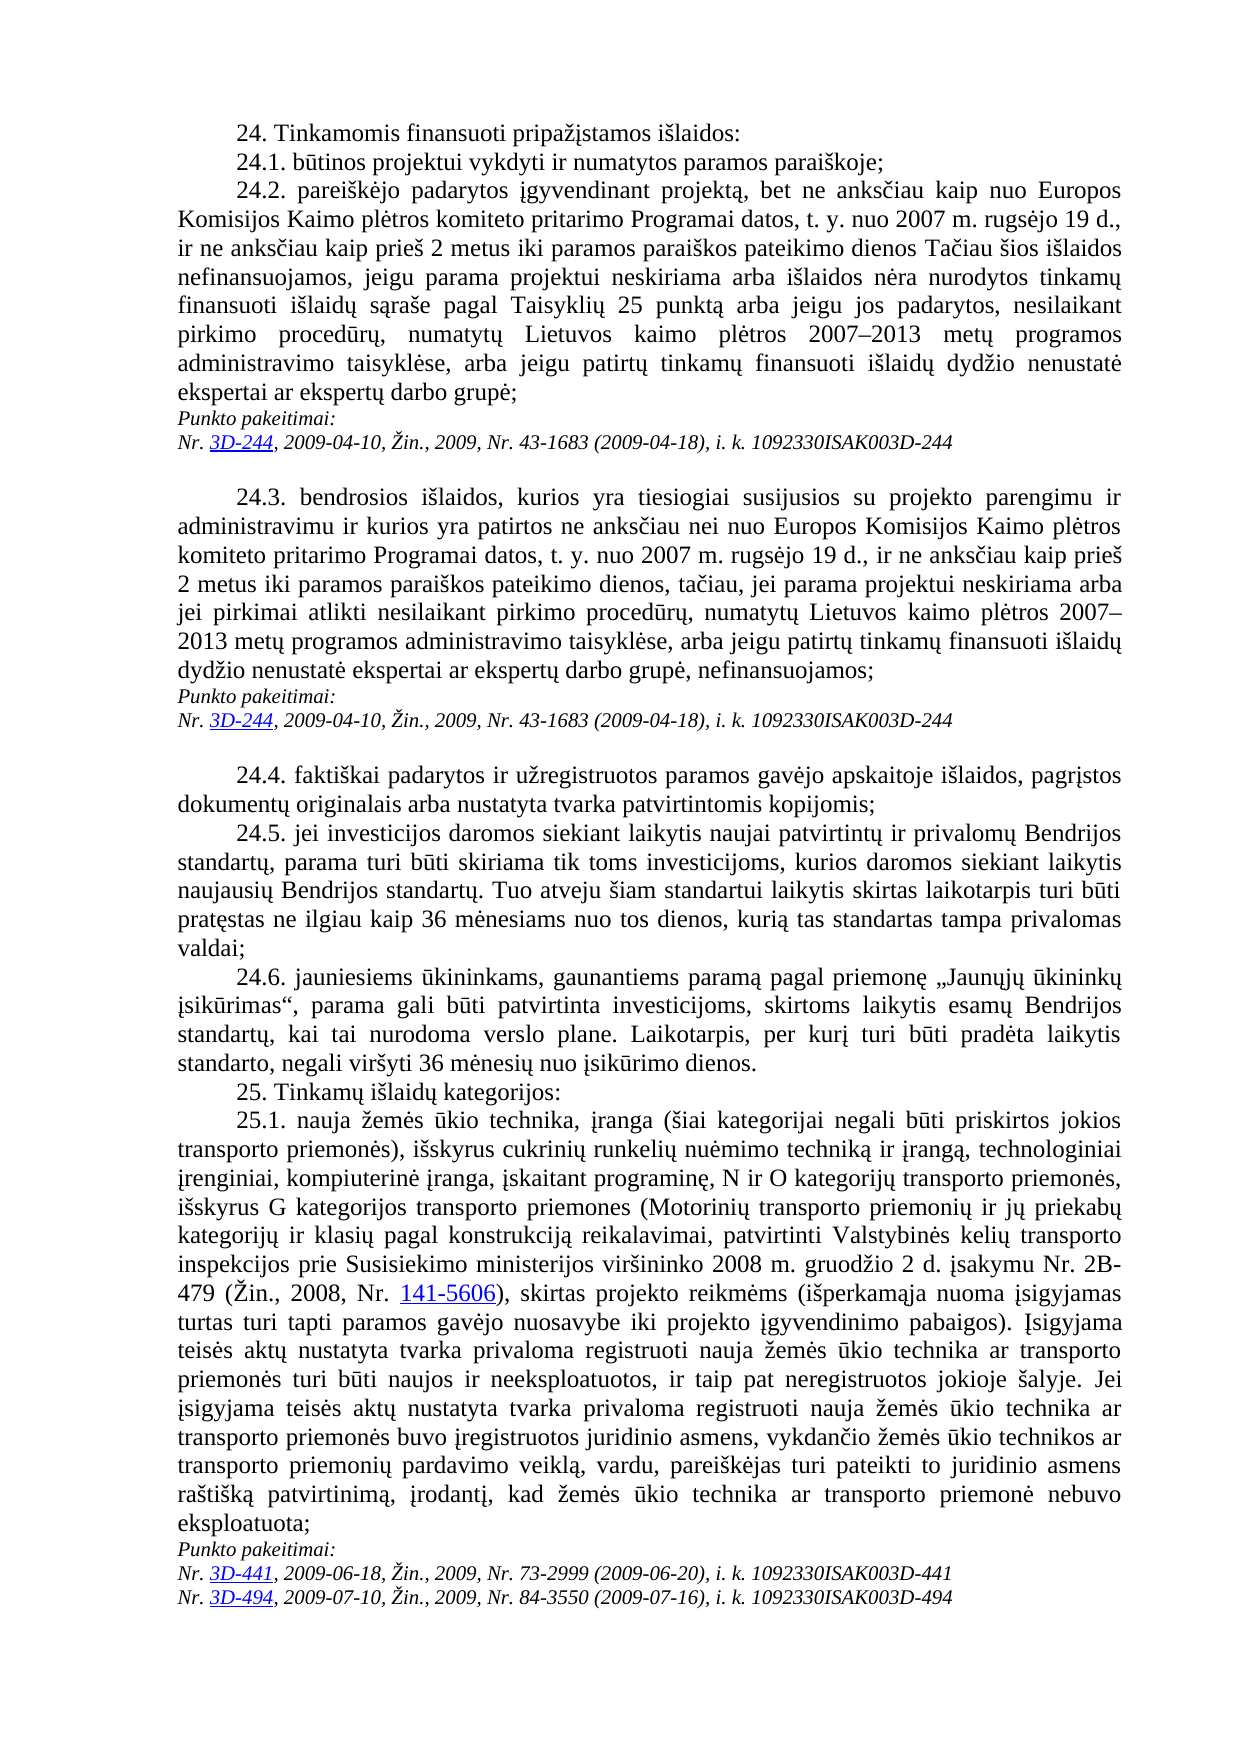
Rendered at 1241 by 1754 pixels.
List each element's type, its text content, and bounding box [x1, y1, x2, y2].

text Nr. 3D-244, 2009-04-10, Žin., 2009, Nr. 43-1683 (2009-04-18), i. k. 1092330ISAK003D-244 [177, 430, 1122, 454]
text 24.2. pareiškėjo padarytos įgyvendinant projektą, bet ne anksčiau kaip nuo Europos Komisijos Kaimo plėtros komiteto pritarimo Programai datos, t. y. nuo 2007 m. rugsėjo 19 d., ir ne anksčiau kaip prieš 2 metus iki paramos paraiškos pateikimo dienos Tačiau šios išlaidos nefinansuojamos, jeigu parama projektui neskiriama arba išlaidos nėra nurodytos tinkamų finansuoti išlaidų sąraše pagal Taisyklių 25 punktą arba jeigu jos padarytos, nesilaikant pirkimo procedūrų, numatytų Lietuvos kaimo plėtros 2007–2013 metų programos administravimo taisyklėse, arba jeigu patirtų tinkamų finansuoti išlaidų dydžio nenustatė ekspertai ar ekspertų darbo grupė; [177, 176, 1122, 406]
text Nr. 3D-244, 2009-04-10, Žin., 2009, Nr. 43-1683 (2009-04-18), i. k. 1092330ISAK003D-244 [177, 708, 1122, 732]
text Punkto pakeitimai: [177, 684, 1122, 708]
text Punkto pakeitimai: [177, 1537, 1122, 1561]
text 24.5. jei investicijos daromos siekiant laikytis naujai patvirtintų ir privalomų Bendrijos standartų, parama turi būti skiriama tik toms investicijoms, kurios daromos siekiant laikytis naujausių Bendrijos standartų. Tuo atveju šiam standartui laikytis skirtas laikotarpis turi būti pratęstas ne ilgiau kaip 36 mėnesiams nuo tos dienos, kurią tas standartas tampa privalomas valdai; [177, 818, 1122, 962]
text Nr. 3D-494, 2009-07-10, Žin., 2009, Nr. 84-3550 (2009-07-16), i. k. 1092330ISAK003D-494 [177, 1585, 1122, 1609]
text 25. Tinkamų išlaidų kategorijos: [177, 1077, 1122, 1106]
text 24.4. faktiškai padarytos ir užregistruotos paramos gavėjo apskaitoje išlaidos, pagrįstos dokumentų originalais arba nustatyta tvarka patvirtintomis kopijomis; [177, 761, 1122, 818]
text 25.1. nauja žemės ūkio technika, įranga (šiai kategorijai negali būti priskirtos jokios transporto priemonės), išskyrus cukrinių runkelių nuėmimo techniką ir įrangą, technologiniai įrenginiai, kompiuterinė įranga, įskaitant programinę, N ir O kategorijų transporto priemonės, išskyrus G kategorijos transporto priemones (Motorinių transporto priemonių ir jų priekabų kategorijų ir klasių pagal konstrukciją reikalavimai, patvirtinti Valstybinės kelių transporto inspekcijos prie Susisiekimo ministerijos viršininko 2008 m. gruodžio 2 d. įsakymu Nr. 2B-479 (Žin., 2008, Nr. 141-5606), skirtas projekto reikmėms (išperkamąja nuoma įsigyjamas turtas turi tapti paramos gavėjo nuosavybe iki projekto įgyvendinimo pabaigos). Įsigyjama teisės aktų nustatyta tvarka privaloma registruoti nauja žemės ūkio technika ar transporto priemonės turi būti naujos ir neeksploatuotos, ir taip pat neregistruotos jokioje šalyje. Jei įsigyjama teisės aktų nustatyta tvarka privaloma registruoti nauja žemės ūkio technika ar transporto priemonės buvo įregistruotos juridinio asmens, vykdančio žemės ūkio technikos ar transporto priemonių pardavimo veiklą, vardu, pareiškėjas turi pateikti to juridinio asmens raštišką patvirtinimą, įrodantį, kad žemės ūkio technika ar transporto priemonė nebuvo eksploatuota; [177, 1106, 1122, 1537]
text 24. Tinkamomis finansuoti pripažįstamos išlaidos: [177, 118, 1122, 147]
text 24.1. būtinos projektui vykdyti ir numatytos paramos paraiškoje; [177, 147, 1122, 176]
text Nr. 3D-441, 2009-06-18, Žin., 2009, Nr. 73-2999 (2009-06-20), i. k. 1092330ISAK003D-441 [177, 1561, 1122, 1585]
text 24.6. jauniesiems ūkininkams, gaunantiems paramą pagal priemonę „Jaunųjų ūkininkų įsikūrimas“, parama gali būti patvirtinta investicijoms, skirtoms laikytis esamų Bendrijos standartų, kai tai nurodoma verslo plane. Laikotarpis, per kurį turi būti pradėta laikytis standarto, negali viršyti 36 mėnesių nuo įsikūrimo dienos. [177, 962, 1122, 1077]
text Punkto pakeitimai: [177, 406, 1122, 430]
text 24.3. bendrosios išlaidos, kurios yra tiesiogiai susijusios su projekto parengimu ir administravimu ir kurios yra patirtos ne anksčiau nei nuo Europos Komisijos Kaimo plėtros komiteto pritarimo Programai datos, t. y. nuo 2007 m. rugsėjo 19 d., ir ne anksčiau kaip prieš 2 metus iki paramos paraiškos pateikimo dienos, tačiau, jei parama projektui neskiriama arba jei pirkimai atlikti nesilaikant pirkimo procedūrų, numatytų Lietuvos kaimo plėtros 2007–2013 metų programos administravimo taisyklėse, arba jeigu patirtų tinkamų finansuoti išlaidų dydžio nenustatė ekspertai ar ekspertų darbo grupė, nefinansuojamos; [177, 482, 1122, 684]
